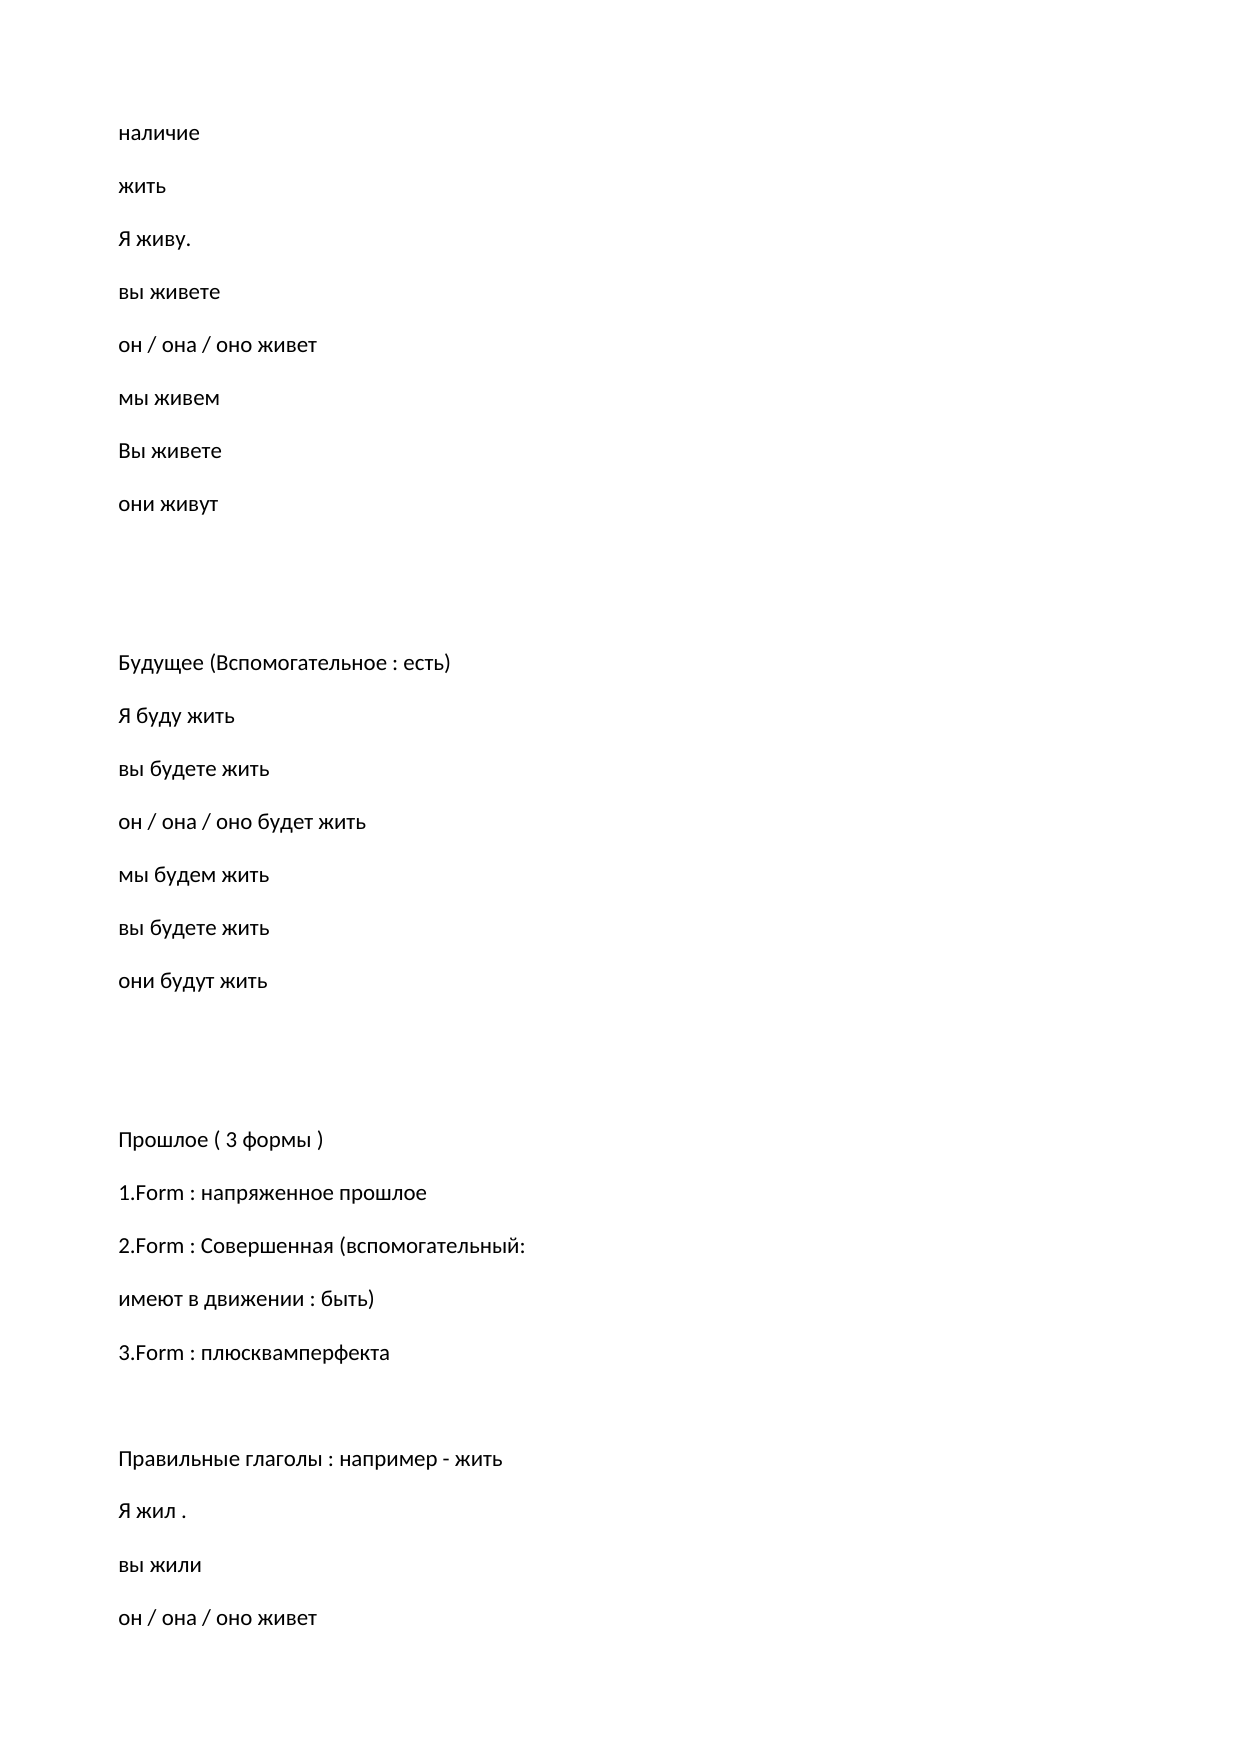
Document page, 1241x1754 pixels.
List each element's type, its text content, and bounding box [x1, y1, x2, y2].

text они будут жить [118, 966, 1122, 994]
text жить [118, 171, 1122, 199]
text мы живем [118, 383, 1122, 411]
text 1.Form : напряженное прошлое [118, 1178, 1122, 1207]
text вы жили [118, 1550, 1122, 1578]
text Правильные глаголы : например - жить [118, 1444, 1122, 1472]
text Будущее (Вспомогательное : есть) [118, 648, 1122, 676]
text Я жил . [118, 1497, 1122, 1525]
text 3.Form : плюсквамперфекта [118, 1338, 1122, 1366]
text он / она / оно живет [118, 330, 1122, 358]
text мы будем жить [118, 860, 1122, 888]
text он / она / оно живет [118, 1603, 1122, 1631]
text вы живете [118, 277, 1122, 305]
text 2.Form : Совершенная (вспомогательный: [118, 1232, 1122, 1259]
text он / она / оно будет жить [118, 807, 1122, 835]
text Я живу. [118, 224, 1122, 252]
text имеют в движении : быть) [118, 1284, 1122, 1313]
text вы будете жить [118, 913, 1122, 941]
text они живут [118, 489, 1122, 517]
text Я буду жить [118, 701, 1122, 729]
text Прошлое ( 3 формы ) [118, 1126, 1122, 1153]
text вы будете жить [118, 754, 1122, 782]
text наличие [118, 118, 1122, 146]
text Вы живете [118, 436, 1122, 464]
